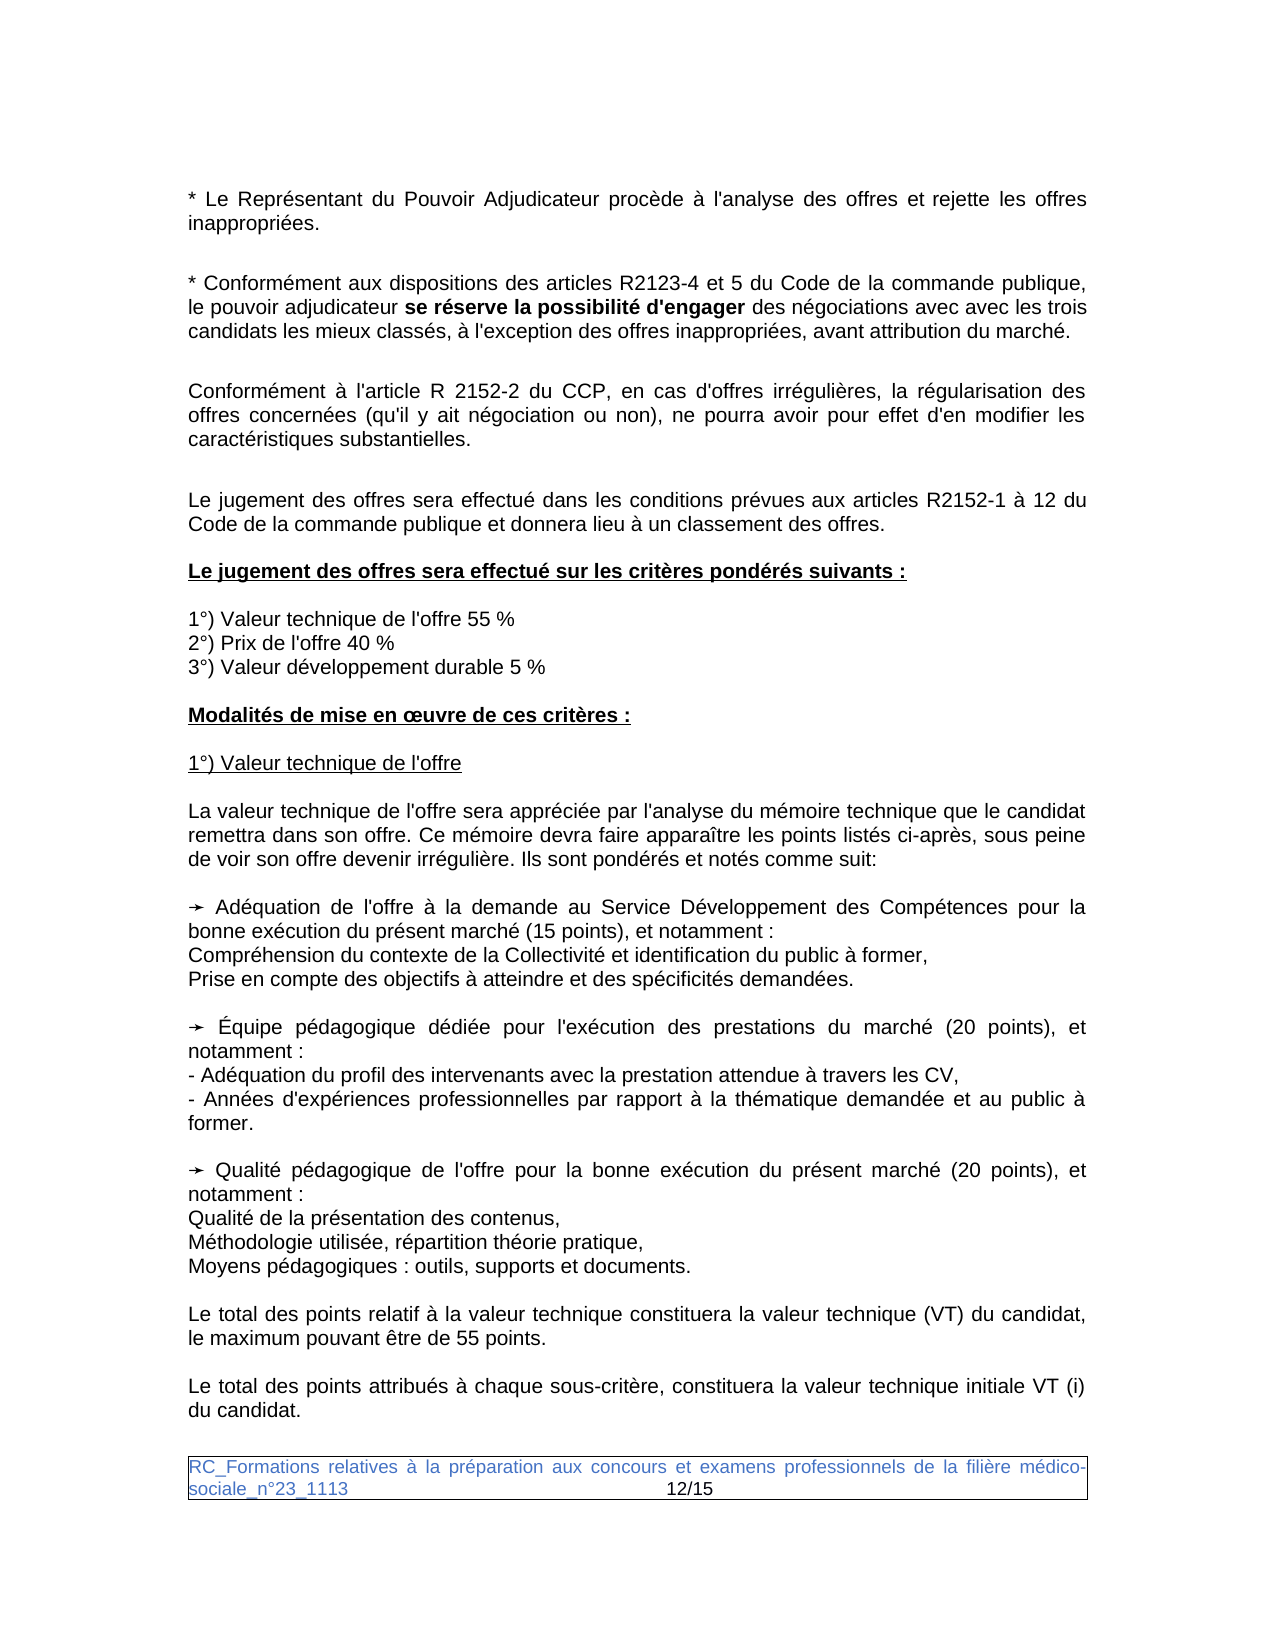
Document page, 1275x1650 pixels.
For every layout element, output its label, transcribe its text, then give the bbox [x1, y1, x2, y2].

text * Le Représentant du Pouvoir Adjudicateur procède à l'analyse des offres et rejette les offres inappropriées. [188, 186, 1087, 234]
text Conformément à l'article R 2152-2 du CCP, en cas d'offres irrégulières, la régularisation des offres concernées (qu'il y ait négociation ou non), ne pourra avoir pour effet d'en modifier les caractéristiques substantielles. [188, 379, 1087, 451]
text - Années d'expériences professionnelles par rapport à la thématique demandée et au public à former. [188, 1086, 1087, 1134]
text 1°) Valeur technique de l'offre [188, 751, 1087, 775]
text 2°) Prix de l'offre 40 % [188, 631, 1087, 655]
text Qualité de la présentation des contenus, [188, 1206, 1087, 1230]
text Le total des points relatif à la valeur technique constituera la valeur technique (VT) du candidat, le maximum pouvant être de 55 points. [188, 1302, 1087, 1350]
text Moyens pédagogiques : outils, supports et documents. [188, 1254, 1087, 1278]
text * Conformément aux dispositions des articles R2123-4 et 5 du Code de la commande publique, le pouvoir adjudicateur se réserve la possibilité d'engager des négociations avec avec les trois candidats les mieux classés, à l'exception des offres inappropriées, avant attribution du marché. [188, 271, 1087, 343]
text ➛ Adéquation de l'offre à la demande au Service Développement des Compétences pour la bonne exécution du présent marché (15 points), et notamment : [188, 895, 1087, 943]
text Modalités de mise en œuvre de ces critères : [188, 703, 1087, 727]
text 3°) Valeur développement durable 5 % [188, 655, 1087, 679]
text La valeur technique de l'offre sera appréciée par l'analyse du mémoire technique que le candidat remettra dans son offre. Ce mémoire devra faire apparaître les points listés ci-après, sous peine de voir son offre devenir irrégulière. Ils sont pondérés et notés comme suit: [188, 799, 1087, 871]
text Prise en compte des objectifs à atteindre et des spécificités demandées. [188, 967, 1087, 991]
text 1°) Valeur technique de l'offre 55 % [188, 607, 1087, 631]
text Le total des points attribués à chaque sous-critère, constituera la valeur technique initiale VT (i) du candidat. [188, 1374, 1087, 1422]
text Méthodologie utilisée, répartition théorie pratique, [188, 1230, 1087, 1254]
text ➛ Équipe pédagogique dédiée pour l'exécution des prestations du marché (20 points), et notamment : [188, 1014, 1087, 1062]
text ➛ Qualité pédagogique de l'offre pour la bonne exécution du présent marché (20 points), et notamment : [188, 1158, 1087, 1206]
text Le jugement des offres sera effectué sur les critères pondérés suivants : [188, 559, 1087, 583]
text - Adéquation du profil des intervenants avec la prestation attendue à travers les CV, [188, 1062, 1087, 1086]
text Le jugement des offres sera effectué dans les conditions prévues aux articles R2152-1 à 12 du Code de la commande publique et donnera lieu à un classement des offres. [188, 487, 1087, 535]
text Compréhension du contexte de la Collectivité et identification du public à former, [188, 943, 1087, 967]
